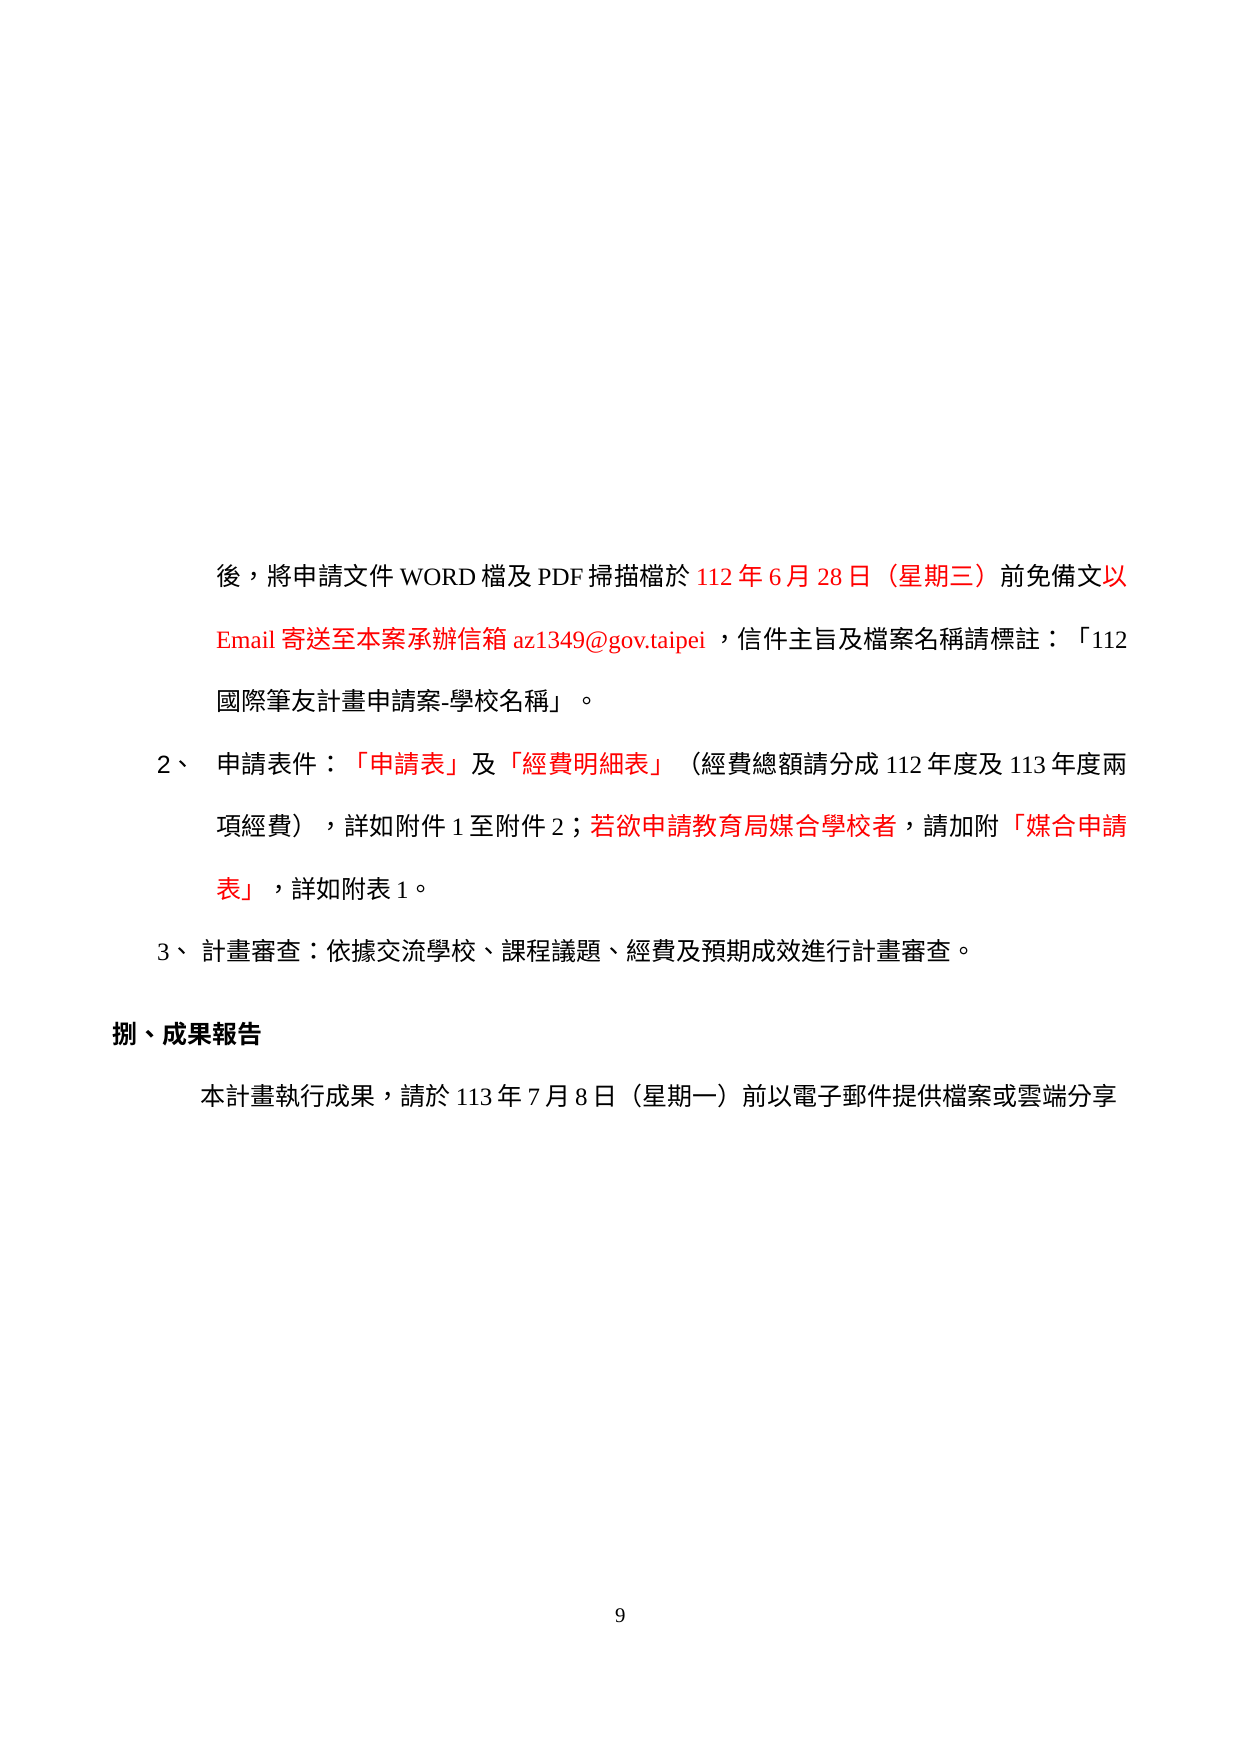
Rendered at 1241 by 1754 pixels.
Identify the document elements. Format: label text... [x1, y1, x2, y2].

text 捌、成果報告 [112, 991, 1128, 1053]
list 申請表件：「申請表」及「經費明細表」（經費總額請分成112年度及113年度兩項經費），詳如附件1至附件2；若欲申請教育局媒合學校者，請加附「媒合申請表」，詳如附表1。 [157, 721, 1128, 908]
text 本計畫執行成果，請於113年7月8日（星期一）前以電子郵件提供檔案或雲端分享 [157, 1053, 1128, 1116]
list 計畫審查：依據交流學校、課程議題、經費及預期成效進行計畫審查。 [157, 908, 1128, 971]
list 後，將申請文件WORD檔及PDF掃描檔於112年6月28日（星期三）前免備文以Email寄送至本案承辦信箱az1349@gov.taipei ，信件主旨及檔案名稱請標註：「112國際筆友計畫申請案-學校名稱」。 [157, 533, 1128, 721]
